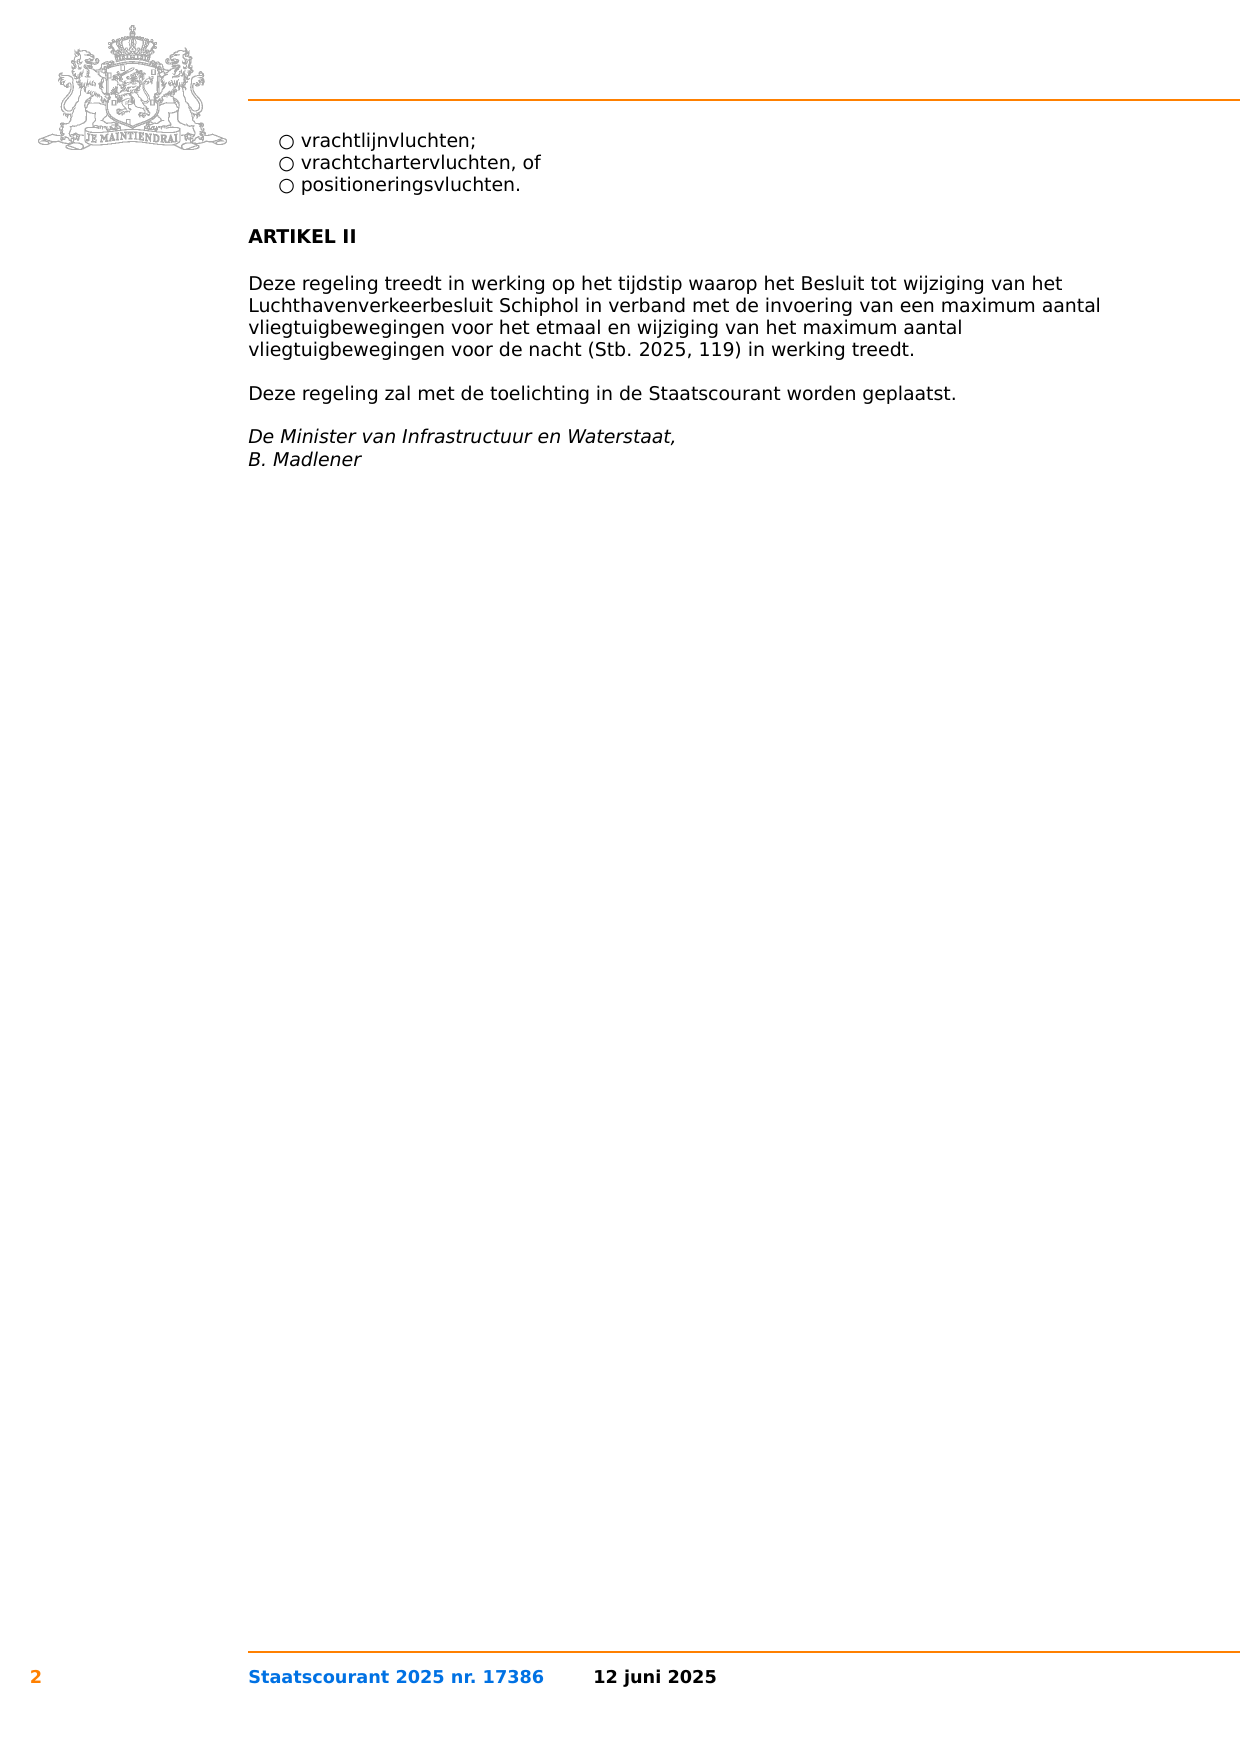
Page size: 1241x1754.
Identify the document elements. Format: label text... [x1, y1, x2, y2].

text ○ vrachtchartervluchten, of [278, 152, 1163, 174]
text Deze regeling treedt in werking op het tijdstip waarop het Besluit tot wijziging van het Luchthavenverkeerbesluit Schiphol in verband met de invoering van een maximum aantal vliegtuigbewegingen voor het etmaal en wijziging van het maximum aantal vliegtuigbewegingen voor de nacht (Stb. 2025, 119) in werking treedt. [248, 273, 1163, 361]
text Deze regeling zal met de toelichting in de Staatscourant worden geplaatst. [248, 383, 1163, 404]
subtitle ARTIKEL II [248, 226, 1163, 248]
text ○ positioneringsvluchten. [278, 174, 1163, 196]
picture [38, 25, 227, 150]
text ○ vrachtlijnvluchten; [278, 130, 1163, 152]
text De Minister van Infrastructuur en Waterstaat, B. Madlener [248, 426, 1163, 470]
